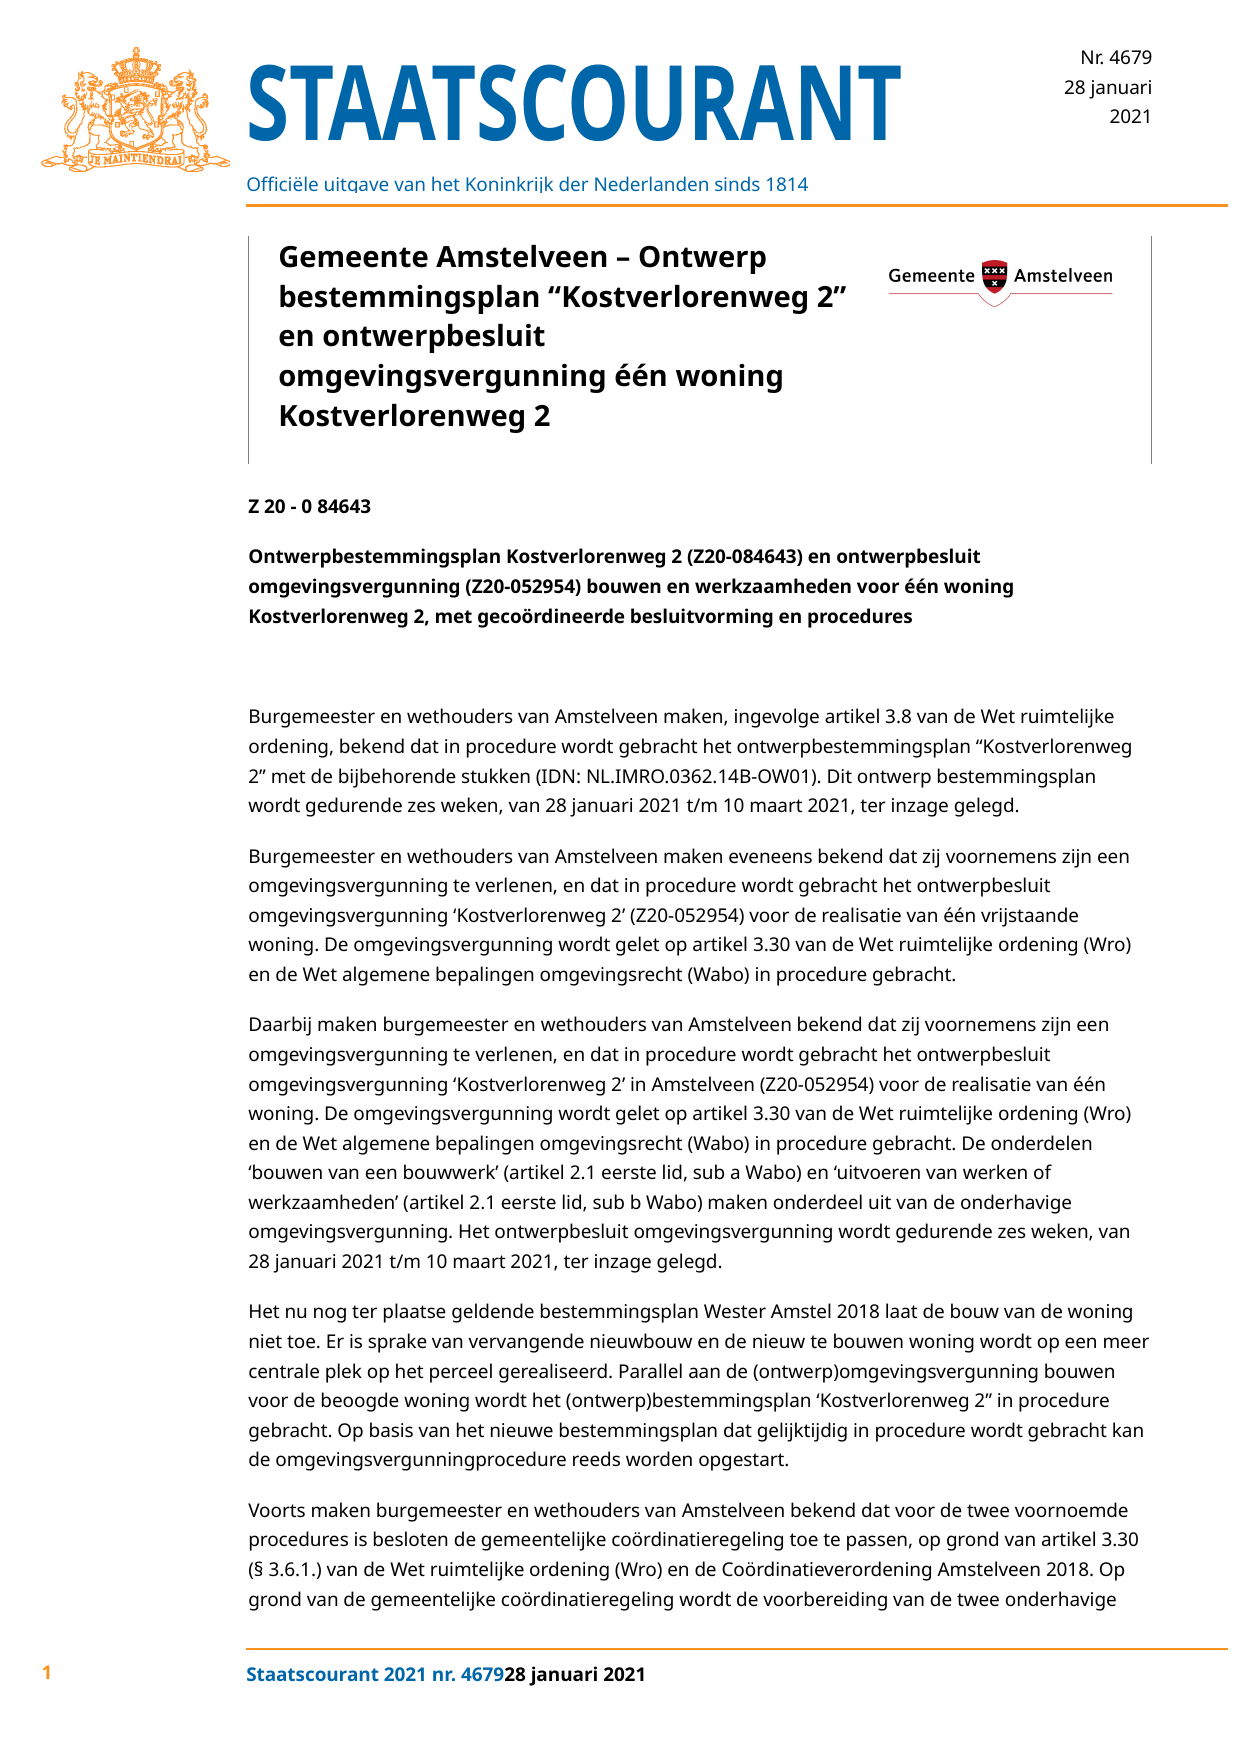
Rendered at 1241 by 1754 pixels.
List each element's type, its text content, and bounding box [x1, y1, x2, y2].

table_header [850, 236, 1151, 464]
text Z 20 - 0 84643 [248, 493, 1152, 519]
picture [41, 47, 231, 172]
table_header Gemeente Amstelveen – Ontwerp bestemmingsplan “Kostverlorenweg 2” en ontwerpbesluit omgevingsvergunning één woning Kostverlorenweg 2 [249, 236, 850, 464]
text Het nu nog ter plaatse geldende bestemmingsplan Wester Amstel 2018 laat de bouw van de woning niet toe. Er is sprake van vervangende nieuwbouw en de nieuw te bouwen woning wordt op een meer centrale plek op het perceel gerealiseerd. Parallel aan de (ontwerp)omgevingsvergunning bouwen voor de beoogde woning wordt het (ontwerp)bestemmingsplan ‘Kostverlorenweg 2” in procedure gebracht. Op basis van het nieuwe bestemmingsplan dat gelijktijdig in procedure wordt gebracht kan de omgevingsvergunningprocedure reeds worden opgestart. [248, 1299, 1152, 1472]
text Ontwerpbestemmingsplan Kostverlorenweg 2 (Z20-084643) en ontwerpbesluit omgevingsvergunning (Z20-052954) bouwen en werkzaamheden voor één woning Kostverlorenweg 2, met gecoördineerde besluitvorming en procedures [248, 544, 1152, 629]
text Daarbij maken burgemeester en wethouders van Amstelveen bekend dat zij voornemens zijn een omgevingsvergunning te verlenen, en dat in procedure wordt gebracht het ontwerpbesluit omgevingsvergunning ‘Kostverlorenweg 2’ in Amstelveen (Z20-052954) voor de realisatie van één woning. De omgevingsvergunning wordt gelet op artikel 3.30 van de Wet ruimtelijke ordening (Wro) en de Wet algemene bepalingen omgevingsrecht (Wabo) in procedure gebracht. De onderdelen ‘bouwen van een bouwwerk’ (artikel 2.1 eerste lid, sub a Wabo) en ‘uitvoeren van werken of werkzaamheden’ (artikel 2.1 eerste lid, sub b Wabo) maken onderdeel uit van de onderhavige omgevingsvergunning. Het ontwerpbesluit omgevingsvergunning wordt gedurende zes weken, van 28 januari 2021 t/m 10 maart 2021, ter inzage gelegd. [248, 1012, 1152, 1274]
text Burgemeester en wethouders van Amstelveen maken, ingevolge artikel 3.8 van de Wet ruimtelijke ordening, bekend dat in procedure wordt gebracht het ontwerpbestemmingsplan “Kostverlorenweg 2” met de bijbehorende stukken (IDN: NL.IMRO.0362.14B-OW01). Dit ontwerp bestemmingsplan wordt gedurende zes weken, van 28 januari 2021 t/m 10 maart 2021, ter inzage gelegd. [248, 704, 1152, 818]
picture [882, 236, 1119, 331]
text Burgemeester en wethouders van Amstelveen maken eveneens bekend dat zij voornemens zijn een omgevingsvergunning te verlenen, en dat in procedure wordt gebracht het ontwerpbesluit omgevingsvergunning ‘Kostverlorenweg 2’ (Z20-052954) voor de realisatie van één vrijstaande woning. De omgevingsvergunning wordt gelet op artikel 3.30 van de Wet ruimtelijke ordening (Wro) en de Wet algemene bepalingen omgevingsrecht (Wabo) in procedure gebracht. [248, 843, 1152, 987]
text Voorts maken burgemeester en wethouders van Amstelveen bekend dat voor de twee voornoemde procedures is besloten de gemeentelijke coördinatieregeling toe te passen, op grond van artikel 3.30 (§ 3.6.1.) van de Wet ruimtelijke ordening (Wro) en de Coördinatieverordening Amstelveen 2018. Op grond van de gemeentelijke coördinatieregeling wordt de voorbereiding van de twee onderhavige [248, 1497, 1152, 1612]
